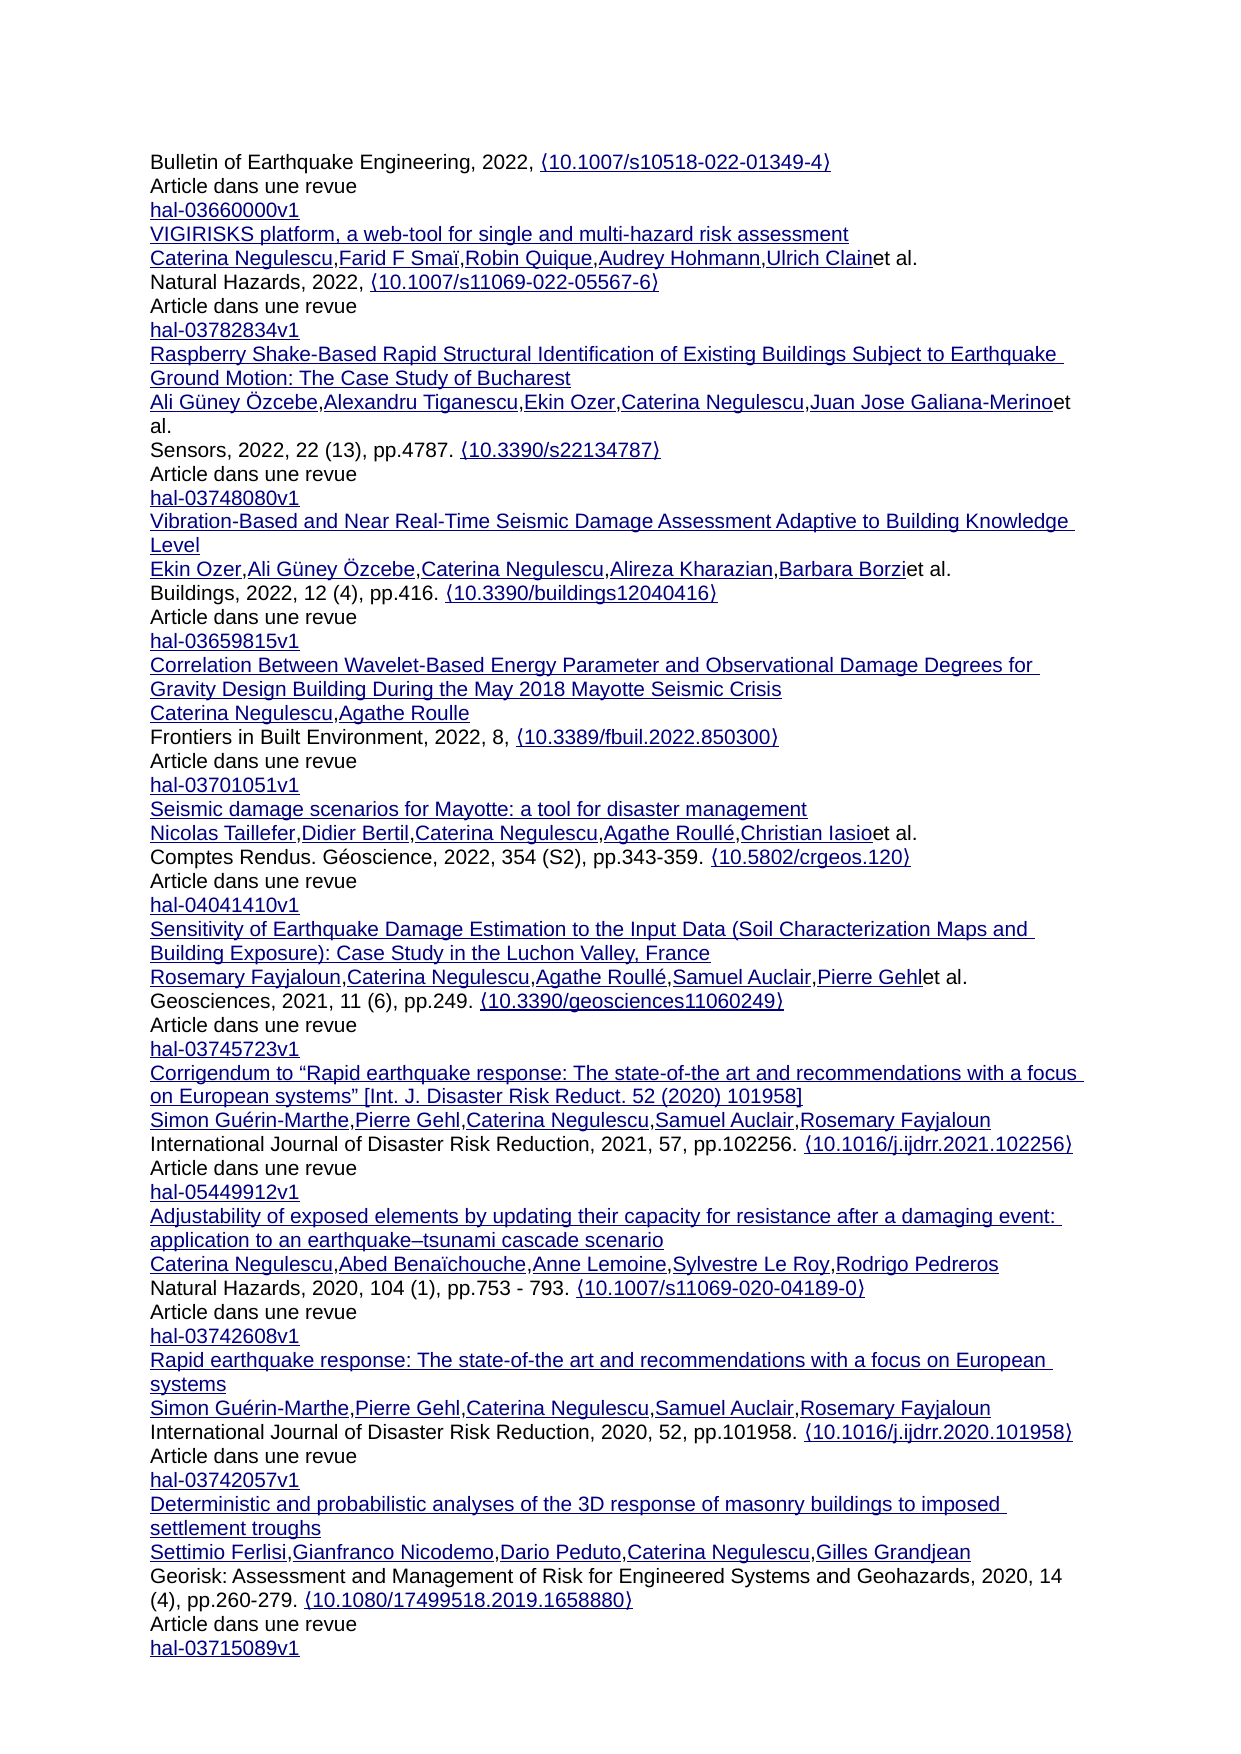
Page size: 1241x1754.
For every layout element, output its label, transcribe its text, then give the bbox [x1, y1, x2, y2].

table_cell Raspberry Shake-Based Rapid Structural Identification of Existing Buildings Subject to Earthquake Ground Motion: The Case Study of Bucharest Ali Güney Özcebe,Alexandru Tiganescu,Ekin Ozer,Caterina Negulescu,Juan Jose Galiana-Merinoet al. Sensors, 2022, 22 (13), pp.4787. ⟨10.3390/s22134787⟩ Article dans une revue hal-03748080v1 [150, 342, 1090, 509]
table_cell Vibration-Based and Near Real-Time Seismic Damage Assessment Adaptive to Building Knowledge Level Ekin Ozer,Ali Güney Özcebe,Caterina Negulescu,Alireza Kharazian,Barbara Borziet al. Buildings, 2022, 12 (4), pp.416. ⟨10.3390/buildings12040416⟩ Article dans une revue hal-03659815v1 [150, 509, 1090, 653]
table_cell VIGIRISKS platform, a web-tool for single and multi-hazard risk assessment Caterina Negulescu,Farid F Smaï,Robin Quique,Audrey Hohmann,Ulrich Clainet al. Natural Hazards, 2022, ⟨10.1007/s11069-022-05567-6⟩ Article dans une revue hal-03782834v1 [150, 222, 1090, 342]
table_cell Corrigendum to “Rapid earthquake response: The state-of-the art and recommendations with a focus on European systems” [Int. J. Disaster Risk Reduct. 52 (2020) 101958] Simon Guérin-Marthe,Pierre Gehl,Caterina Negulescu,Samuel Auclair,Rosemary Fayjaloun International Journal of Disaster Risk Reduction, 2021, 57, pp.102256. ⟨10.1016/j.ijdrr.2021.102256⟩ Article dans une revue hal-05449912v1 [150, 1060, 1090, 1204]
table_cell Deterministic and probabilistic analyses of the 3D response of masonry buildings to imposed settlement troughs Settimio Ferlisi,Gianfranco Nicodemo,Dario Peduto,Caterina Negulescu,Gilles Grandjean Georisk: Assessment and Management of Risk for Engineered Systems and Geohazards, 2020, 14 (4), pp.260-279. ⟨10.1080/17499518.2019.1658880⟩ Article dans une revue hal-03715089v1 [150, 1492, 1090, 1659]
table_cell Sensitivity of Earthquake Damage Estimation to the Input Data (Soil Characterization Maps and Building Exposure): Case Study in the Luchon Valley, France Rosemary Fayjaloun,Caterina Negulescu,Agathe Roullé,Samuel Auclair,Pierre Gehlet al. Geosciences, 2021, 11 (6), pp.249. ⟨10.3390/geosciences11060249⟩ Article dans une revue hal-03745723v1 [150, 917, 1090, 1060]
table_cell Bulletin of Earthquake Engineering, 2022, ⟨10.1007/s10518-022-01349-4⟩ Article dans une revue hal-03660000v1 [150, 150, 1090, 222]
table_cell Seismic damage scenarios for Mayotte: a tool for disaster management Nicolas Taillefer,Didier Bertil,Caterina Negulescu,Agathe Roullé,Christian Iasioet al. Comptes Rendus. Géoscience, 2022, 354 (S2), pp.343-359. ⟨10.5802/crgeos.120⟩ Article dans une revue hal-04041410v1 [150, 797, 1090, 917]
table_cell Adjustability of exposed elements by updating their capacity for resistance after a damaging event: application to an earthquake–tsunami cascade scenario Caterina Negulescu,Abed Benaïchouche,Anne Lemoine,Sylvestre Le Roy,Rodrigo Pedreros Natural Hazards, 2020, 104 (1), pp.753 - 793. ⟨10.1007/s11069-020-04189-0⟩ Article dans une revue hal-03742608v1 [150, 1204, 1090, 1348]
table_cell Rapid earthquake response: The state-of-the art and recommendations with a focus on European systems Simon Guérin-Marthe,Pierre Gehl,Caterina Negulescu,Samuel Auclair,Rosemary Fayjaloun International Journal of Disaster Risk Reduction, 2020, 52, pp.101958. ⟨10.1016/j.ijdrr.2020.101958⟩ Article dans une revue hal-03742057v1 [150, 1348, 1090, 1492]
table_cell Correlation Between Wavelet-Based Energy Parameter and Observational Damage Degrees for Gravity Design Building During the May 2018 Mayotte Seismic Crisis Caterina Negulescu,Agathe Roulle Frontiers in Built Environment, 2022, 8, ⟨10.3389/fbuil.2022.850300⟩ Article dans une revue hal-03701051v1 [150, 653, 1090, 797]
